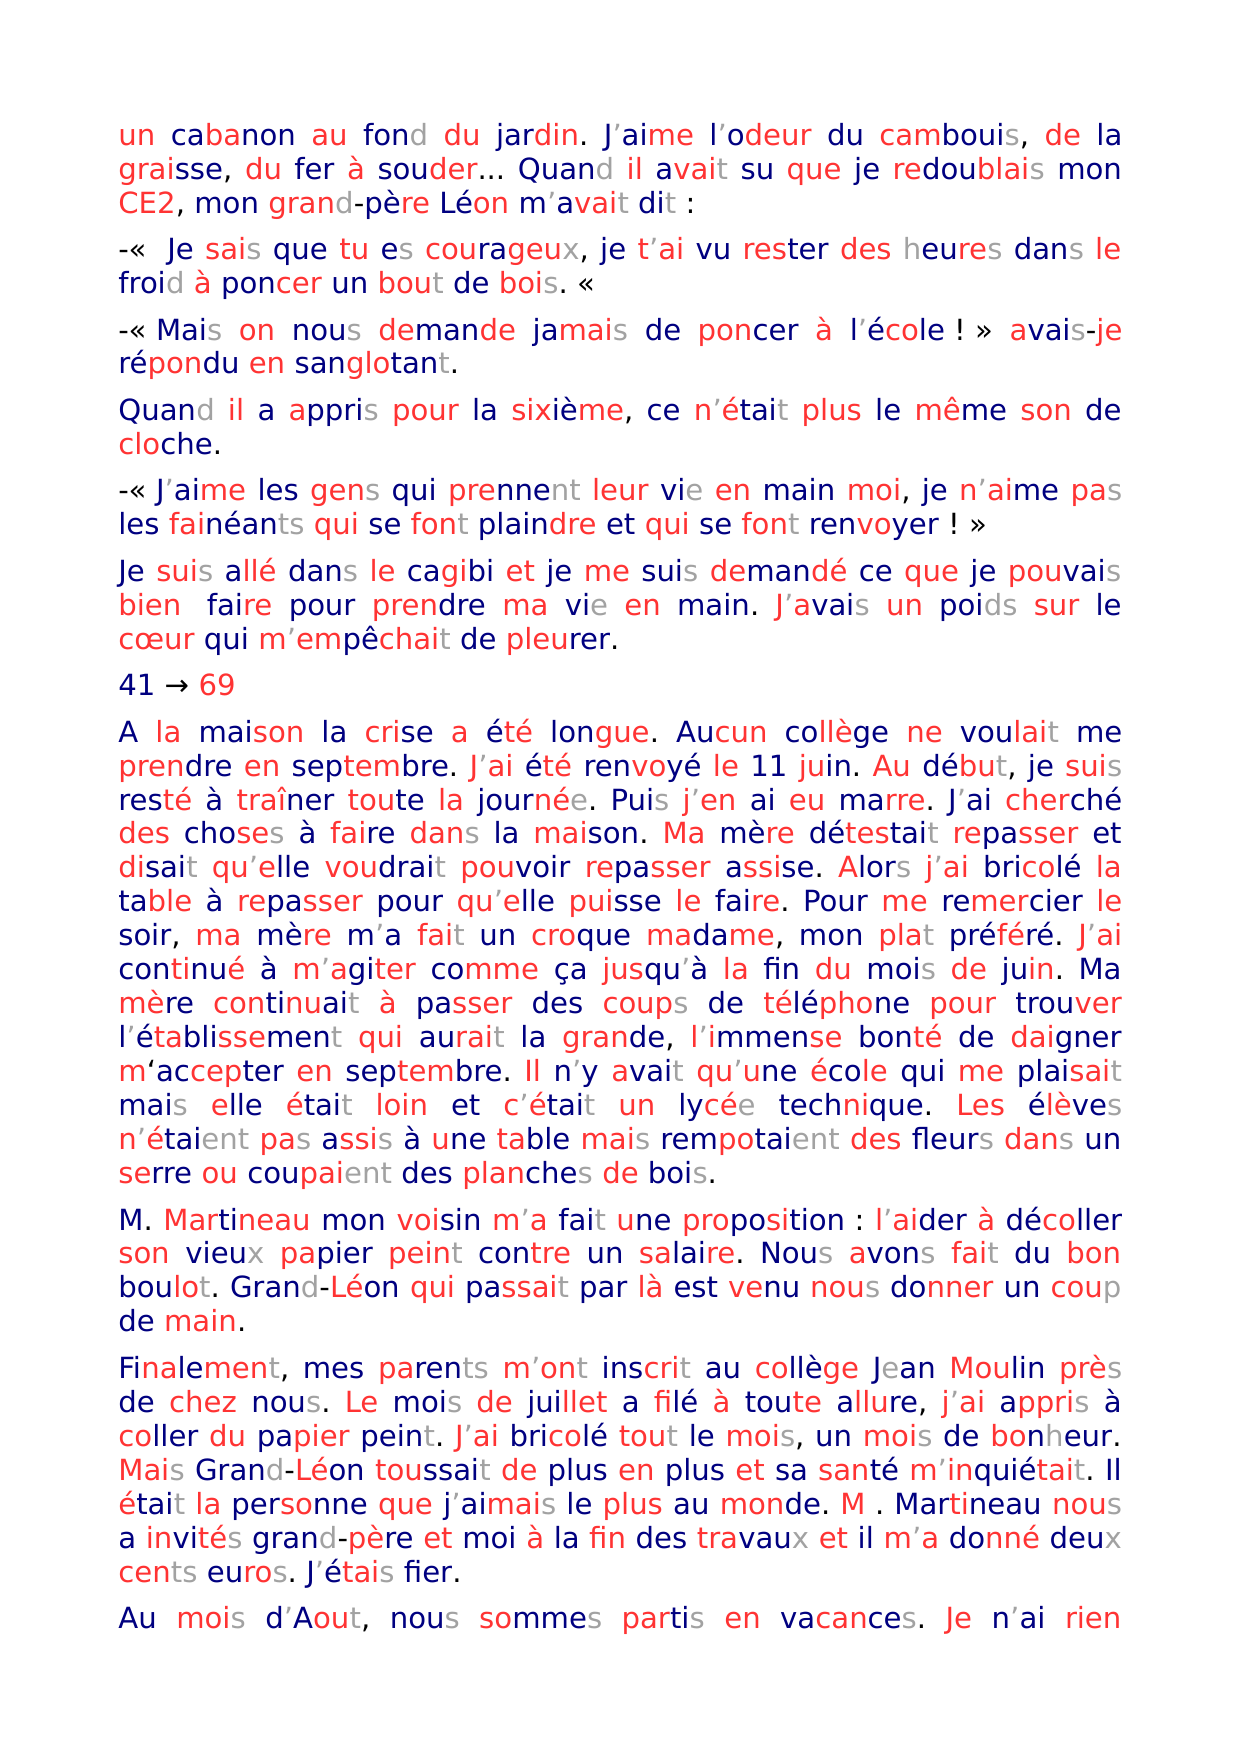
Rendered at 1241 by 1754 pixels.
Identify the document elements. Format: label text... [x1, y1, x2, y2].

text 41 → 69 [118, 668, 1122, 702]
text -« Je sais que tu es courageux, je t’ai vu rester des heures dans le froid à poncer un bout de bois. « [118, 232, 1122, 300]
text A la maison la crise a été longue. Aucun collège ne voulait me prendre en septembre. J’ai été renvoyé le 11 juin. Au début, je suis resté à traîner toute la journée. Puis j’en ai eu marre. J’ai cherché des choses à faire dans la maison. Ma mère détestait repasser et disait qu’elle voudrait pouvoir repasser assise. Alors j’ai bricolé la table à repasser pour qu’elle puisse le faire. Pour me remercier le soir, ma mère m’a fait un croque madame, mon plat préféré. J’ai continué à m’agiter comme ça jusqu’à la fin du mois de juin. Ma mère continuait à passer des coups de téléphone pour trouver l’établissement qui aurait la grande, l’immense bonté de daigner m‘accepter en septembre. Il n’y avait qu’une école qui me plaisait mais elle était loin et c’était un lycée technique. Les élèves n’étaient pas assis à une table mais rempotaient des fleurs dans un serre ou coupaient des planches de bois. [118, 715, 1122, 1190]
text Finalement, mes parents m’ont inscrit au collège Jean Moulin près de chez nous. Le mois de juillet a filé à toute allure, j’ai appris à coller du papier peint. J’ai bricolé tout le mois, un mois de bonheur. Mais Grand-Léon toussait de plus en plus et sa santé m’inquiétait. Il était la personne que j’aimais le plus au monde. M . Martineau nous a invités grand-père et moi à la fin des travaux et il m’a donné deux cents euros. J’étais fier. [118, 1351, 1122, 1589]
text -« J’aime les gens qui prennent leur vie en main moi, je n’aime pas les fainéants qui se font plaindre et qui se font renvoyer ! » [118, 474, 1122, 542]
text un cabanon au fond du jardin. J’aime l’odeur du cambouis, de la graisse, du fer à souder... Quand il avait su que je redoublais mon CE2, mon grand-père Léon m’avait dit : [118, 118, 1122, 220]
text Quand il a appris pour la sixième, ce n’était plus le même son de cloche. [118, 393, 1122, 461]
text Au mois d’Aout, nous sommes partis en vacances. Je n’ai rien [118, 1601, 1122, 1635]
text -« Mais on nous demande jamais de poncer à l’école ! » avais-je répondu en sanglotant. [118, 313, 1122, 381]
text M. Martineau mon voisin m’a fait une proposition : l’aider à décoller son vieux papier peint contre un salaire. Nous avons fait du bon boulot. Grand-Léon qui passait par là est venu nous donner un coup de main. [118, 1203, 1122, 1339]
text Je suis allé dans le cagibi et je me suis demandé ce que je pouvais bien faire pour prendre ma vie en main. J’avais un poids sur le cœur qui m’empêchait de pleurer. [118, 554, 1122, 656]
